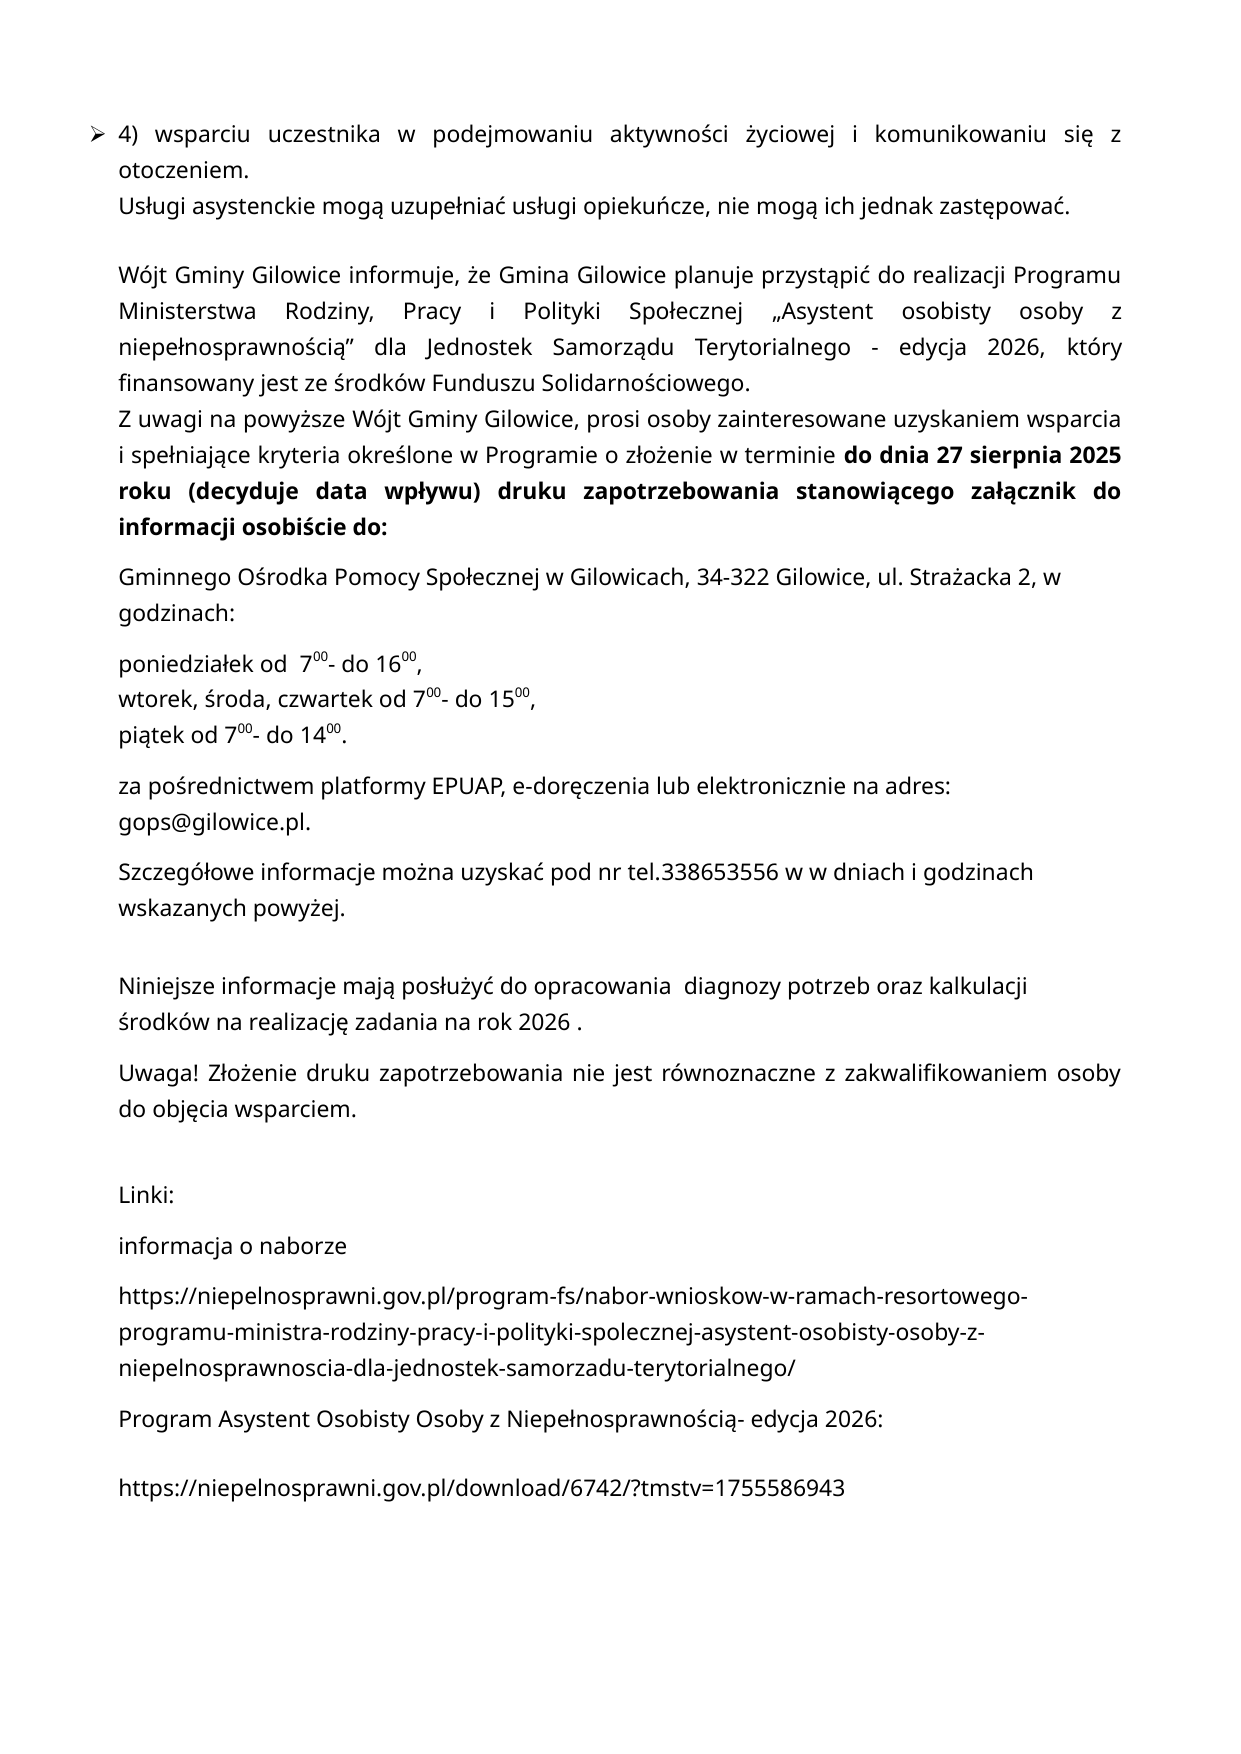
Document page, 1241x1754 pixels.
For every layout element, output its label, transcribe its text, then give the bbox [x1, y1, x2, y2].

text Z uwagi na powyższe Wójt Gminy Gilowice, prosi osoby zainteresowane uzyskaniem wsparcia i spełniające kryteria określone w Programie o złożenie w terminie do dnia 27 sierpnia 2025 roku (decyduje data wpływu) druku zapotrzebowania stanowiącego załącznik do informacji osobiście do: [118, 403, 1122, 542]
text https://niepelnosprawni.gov.pl/program-fs/nabor-wnioskow-w-ramach-resortowego-programu-ministra-rodziny-pracy-i-polityki-spolecznej-asystent-osobisty-osoby-z-niepelnosprawnoscia-dla-jednostek-samorzadu-terytorialnego/ [118, 1280, 1122, 1383]
text za pośrednictwem platformy EPUAP, e-doręczenia lub elektronicznie na adres: gops@gilowice.pl. [118, 770, 1122, 837]
text Uwaga! Złożenie druku zapotrzebowania nie jest równoznaczne z zakwalifikowaniem osoby do objęcia wsparciem. [118, 1057, 1122, 1124]
text poniedziałek od 700- do 1600, wtorek, środa, czwartek od 700- do 1500, piątek od 700- do 1400. [118, 647, 1122, 751]
text informacja o naborze [118, 1230, 1122, 1261]
text Niniejsze informacje mają posłużyć do opracowania diagnozy potrzeb oraz kalkulacji środków na realizację zadania na rok 2026 . [118, 970, 1122, 1037]
text Linki: [118, 1179, 1122, 1210]
list 4) wsparciu uczestnika w podejmowaniu aktywności życiowej i komunikowaniu się z otoczeniem. [118, 118, 1122, 185]
text Gminnego Ośrodka Pomocy Społecznej w Gilowicach, 34-322 Gilowice, ul. Strażacka 2, w godzinach: [118, 561, 1122, 628]
text Szczegółowe informacje można uzyskać pod nr tel.338653556 w w dniach i godzinach wskazanych powyżej. [118, 856, 1122, 923]
text Program Asystent Osobisty Osoby z Niepełnosprawnością- edycja 2026: [118, 1403, 1122, 1434]
text Wójt Gminy Gilowice informuje, że Gmina Gilowice planuje przystąpić do realizacji Programu Ministerstwa Rodziny, Pracy i Polityki Społecznej „Asystent osobisty osoby z niepełnosprawnością” dla Jednostek Samorządu Terytorialnego - edycja 2026, który finansowany jest ze środków Funduszu Solidarnościowego. [118, 259, 1122, 398]
list Usługi asystenckie mogą uzupełniać usługi opiekuńcze, nie mogą ich jednak zastępować. [118, 190, 1122, 221]
text https://niepelnosprawni.gov.pl/download/6742/?tmstv=1755586943 [118, 1472, 1122, 1503]
